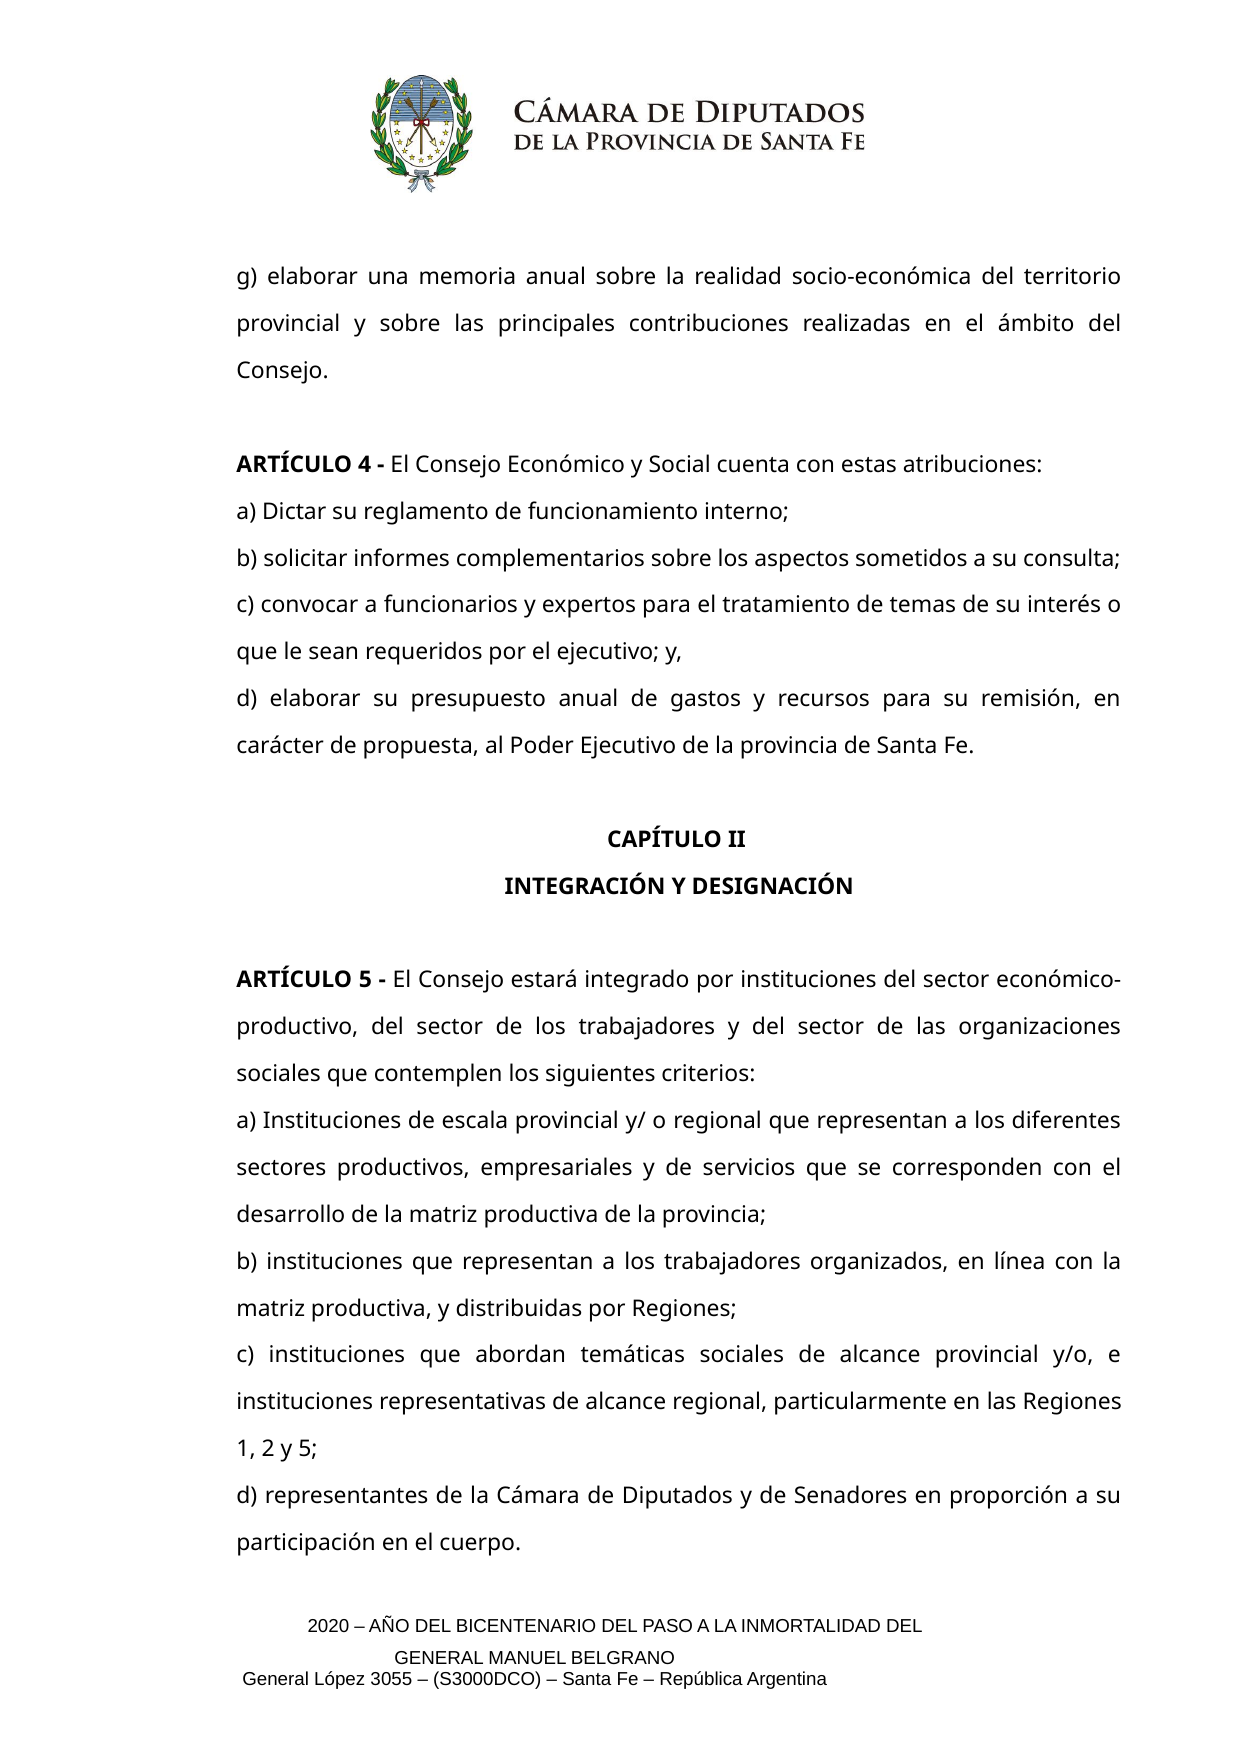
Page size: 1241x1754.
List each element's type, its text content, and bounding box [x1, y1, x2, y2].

text a) Dictar su reglamento de funcionamiento interno; [236, 494, 1122, 526]
text c) instituciones que abordan temáticas sociales de alcance provincial y/o, e instituciones representativas de alcance regional, particularmente en las Regiones 1, 2 y 5; [236, 1338, 1122, 1463]
text CAPÍTULO II [236, 823, 1122, 854]
text a) Instituciones de escala provincial y/ o regional que representan a los diferentes sectores productivos, empresariales y de servicios que se corresponden con el desarrollo de la matriz productiva de la provincia; [236, 1104, 1122, 1229]
text b) solicitar informes complementarios sobre los aspectos sometidos a su consulta; [236, 541, 1122, 573]
text c) convocar a funcionarios y expertos para el tratamiento de temas de su interés o que le sean requeridos por el ejecutivo; y, [236, 588, 1122, 666]
text ARTÍCULO 5 - El Consejo estará integrado por instituciones del sector económico-productivo, del sector de los trabajadores y del sector de las organizaciones sociales que contemplen los siguientes criterios: [236, 963, 1122, 1088]
text b) instituciones que representan a los trabajadores organizados, en línea con la matriz productiva, y distribuidas por Regiones; [236, 1244, 1122, 1323]
text d) representantes de la Cámara de Diputados y de Senadores en proporción a su participación en el cuerpo. [236, 1479, 1122, 1557]
text INTEGRACIÓN Y DESIGNACIÓN [236, 869, 1122, 901]
text g) elaborar una memoria anual sobre la realidad socio-económica del territorio provincial y sobre las principales contribuciones realizadas en el ámbito del Consejo. [236, 260, 1122, 385]
text d) elaborar su presupuesto anual de gastos y recursos para su remisión, en carácter de propuesta, al Poder Ejecutivo de la provincia de Santa Fe. [236, 682, 1122, 760]
picture [370, 75, 865, 197]
text ARTÍCULO 4 - El Consejo Económico y Social cuenta con estas atribuciones: [236, 448, 1122, 479]
